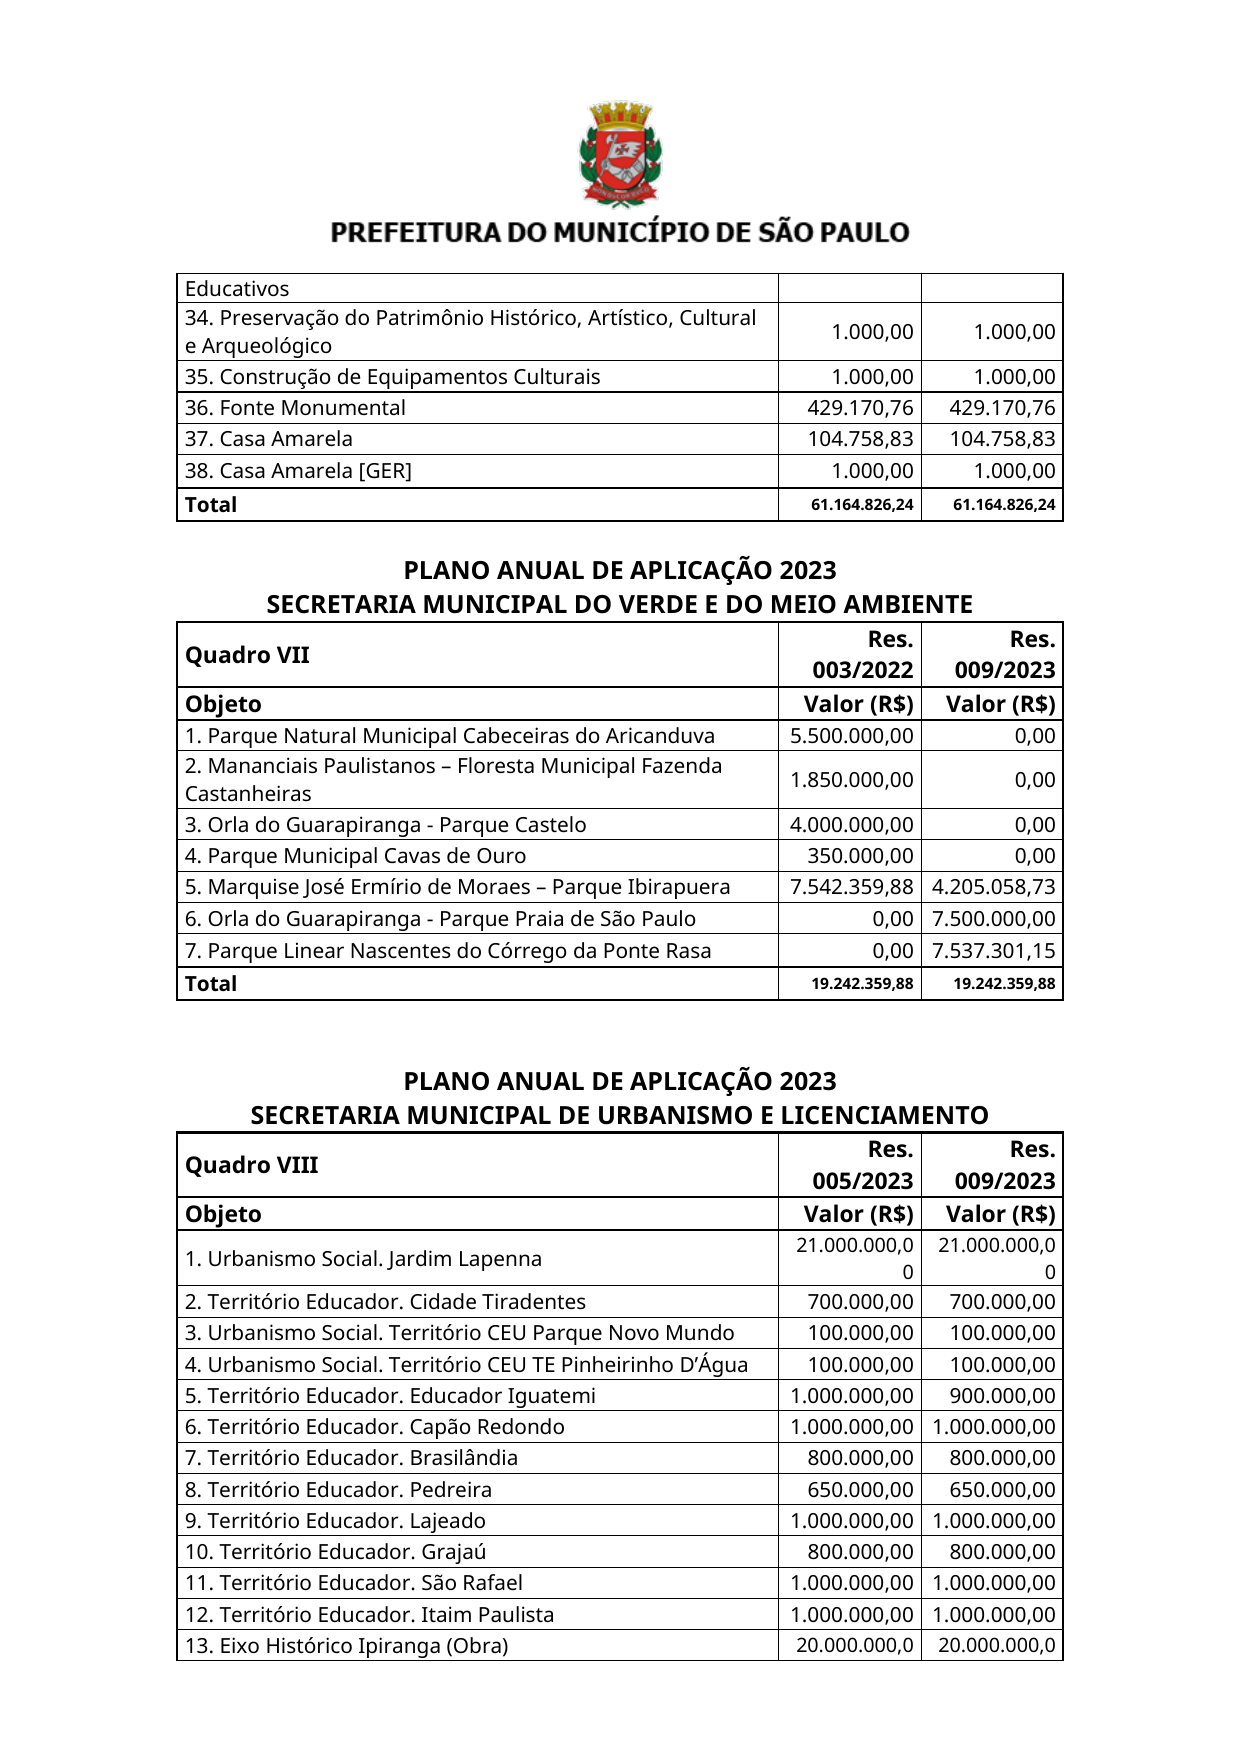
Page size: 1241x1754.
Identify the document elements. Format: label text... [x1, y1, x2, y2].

table_cell Res. 005/2023 [779, 1134, 921, 1196]
table_cell 350.000,00 [779, 840, 921, 871]
table_cell 3. Urbanismo Social. Território CEU Parque Novo Mundo [178, 1318, 778, 1348]
table_cell 650.000,00 [922, 1474, 1062, 1504]
table_cell Total [178, 968, 778, 999]
table_cell 0,00 [779, 934, 921, 966]
table_cell 0,00 [922, 809, 1062, 839]
table_cell PLANO ANUAL DE APLICAÇÃO 2023 [177, 553, 1063, 587]
table_cell Valor (R$) [779, 1198, 921, 1229]
table_cell 4.205.058,73 [922, 872, 1062, 902]
table_cell 6. Orla do Guarapiranga - Parque Praia de São Paulo [178, 903, 778, 933]
table_cell 37. Casa Amarela [178, 424, 778, 454]
table_cell 1.000.000,00 [922, 1599, 1062, 1629]
table_cell Valor (R$) [922, 688, 1062, 719]
table_cell 1.000,00 [779, 361, 921, 391]
table_cell 6. Território Educador. Capão Redondo [178, 1411, 778, 1442]
table_cell 0,00 [922, 840, 1062, 871]
table_cell [779, 1001, 921, 1032]
table_cell 4. Parque Municipal Cavas de Ouro [178, 840, 778, 871]
table_cell 1.000.000,00 [922, 1505, 1062, 1535]
table_cell Objeto [178, 1198, 778, 1229]
table_cell [779, 274, 921, 302]
table_cell 429.170,76 [922, 393, 1062, 423]
table_cell 100.000,00 [922, 1349, 1062, 1379]
table_cell Quadro VIII [178, 1134, 778, 1196]
table_cell SECRETARIA MUNICIPAL DO VERDE E DO MEIO AMBIENTE [177, 587, 1063, 621]
table_cell Valor (R$) [779, 688, 921, 719]
table_cell 11. Território Educador. São Rafael [178, 1568, 778, 1598]
table_cell SECRETARIA MUNICIPAL DE URBANISMO E LICENCIAMENTO [177, 1097, 1063, 1131]
table_cell [177, 522, 779, 553]
table_cell 8. Território Educador. Pedreira [178, 1474, 778, 1504]
table_cell 19.242.359,88 [922, 968, 1062, 999]
table_cell [921, 522, 1063, 553]
table_cell 5. Território Educador. Educador Iguatemi [178, 1380, 778, 1410]
table_cell [177, 1001, 779, 1032]
table_cell 34. Preservação do Patrimônio Histórico, Artístico, Cultural e Arqueológico [178, 303, 778, 360]
table_cell [779, 1032, 921, 1063]
table_cell 1.000.000,00 [779, 1505, 921, 1535]
table_cell 1.000,00 [922, 455, 1062, 487]
table_cell 1.000.000,00 [779, 1599, 921, 1629]
table_cell 1.000.000,00 [779, 1568, 921, 1598]
table_cell [921, 1001, 1063, 1032]
table_cell 20.000.000,0 [922, 1630, 1062, 1660]
table_cell 100.000,00 [922, 1318, 1062, 1348]
table_cell 2. Território Educador. Cidade Tiradentes [178, 1286, 778, 1317]
table_cell 650.000,00 [779, 1474, 921, 1504]
table_cell 5.500.000,00 [779, 721, 921, 750]
table_cell [922, 274, 1062, 302]
table_cell 100.000,00 [779, 1318, 921, 1348]
table_cell 3. Orla do Guarapiranga - Parque Castelo [178, 809, 778, 839]
table_cell 700.000,00 [779, 1286, 921, 1317]
table_cell 7. Território Educador. Brasilândia [178, 1443, 778, 1473]
table_cell Valor (R$) [922, 1198, 1062, 1229]
table_cell 36. Fonte Monumental [178, 393, 778, 423]
table_cell 2. Mananciais Paulistanos – Floresta Municipal Fazenda Castanheiras [178, 751, 778, 808]
table_cell 4. Urbanismo Social. Território CEU TE Pinheirinho D’Água [178, 1349, 778, 1379]
table_cell 7.500.000,00 [922, 903, 1062, 933]
table_cell Objeto [178, 688, 778, 719]
table_cell 800.000,00 [779, 1443, 921, 1473]
table_cell 38. Casa Amarela [GER] [178, 455, 778, 487]
table_cell 12. Território Educador. Itaim Paulista [178, 1599, 778, 1629]
table_cell 1.000,00 [922, 361, 1062, 391]
table_cell 0,00 [922, 751, 1062, 808]
table_cell [921, 1032, 1063, 1063]
table_cell 1.000.000,00 [922, 1568, 1062, 1598]
table_cell 61.164.826,24 [779, 489, 921, 519]
table_cell 700.000,00 [922, 1286, 1062, 1317]
table_cell 20.000.000,0 [779, 1630, 921, 1660]
table_cell 104.758,83 [779, 424, 921, 454]
table_cell 1.000.000,00 [922, 1411, 1062, 1442]
table_cell 4.000.000,00 [779, 809, 921, 839]
table_cell 800.000,00 [922, 1536, 1062, 1567]
table_cell 1.850.000,00 [779, 751, 921, 808]
table_cell 800.000,00 [779, 1536, 921, 1567]
table_cell 13. Eixo Histórico Ipiranga (Obra) [178, 1630, 778, 1660]
table_cell Educativos [178, 274, 778, 302]
table_cell 61.164.826,24 [922, 489, 1062, 519]
table_cell PLANO ANUAL DE APLICAÇÃO 2023 [177, 1063, 1063, 1097]
table_cell 5. Marquise José Ermírio de Moraes – Parque Ibirapuera [178, 872, 778, 902]
table_cell 1.000.000,00 [779, 1411, 921, 1442]
table_cell 21.000.000,00 [779, 1231, 921, 1285]
table_cell Quadro VII [178, 623, 778, 686]
table_cell Total [178, 489, 778, 519]
table_cell [177, 1032, 779, 1063]
table_cell [779, 522, 921, 553]
table_cell 100.000,00 [779, 1349, 921, 1379]
table_cell 7. Parque Linear Nascentes do Córrego da Ponte Rasa [178, 934, 778, 966]
table_cell 10. Território Educador. Grajaú [178, 1536, 778, 1567]
table_cell 1.000,00 [779, 455, 921, 487]
table_cell Res. 009/2023 [922, 1134, 1062, 1196]
table_cell 1.000.000,00 [779, 1380, 921, 1410]
table_cell 429.170,76 [779, 393, 921, 423]
table_cell 1.000,00 [779, 303, 921, 360]
table_cell 9. Território Educador. Lajeado [178, 1505, 778, 1535]
table_cell 0,00 [922, 721, 1062, 750]
table_cell 104.758,83 [922, 424, 1062, 454]
table_cell 21.000.000,00 [922, 1231, 1062, 1285]
table_cell 7.537.301,15 [922, 934, 1062, 966]
table_cell Res. 009/2023 [922, 623, 1062, 686]
table_cell 19.242.359,88 [779, 968, 921, 999]
table_cell 1. Urbanismo Social. Jardim Lapenna [178, 1231, 778, 1285]
table_cell Res. 003/2022 [779, 623, 921, 686]
table_cell 1.000,00 [922, 303, 1062, 360]
table_cell 0,00 [779, 903, 921, 933]
table_cell 900.000,00 [922, 1380, 1062, 1410]
table_cell 7.542.359,88 [779, 872, 921, 902]
table_cell 35. Construção de Equipamentos Culturais [178, 361, 778, 391]
table_cell 1. Parque Natural Municipal Cabeceiras do Aricanduva [178, 721, 778, 750]
table_cell 800.000,00 [922, 1443, 1062, 1473]
